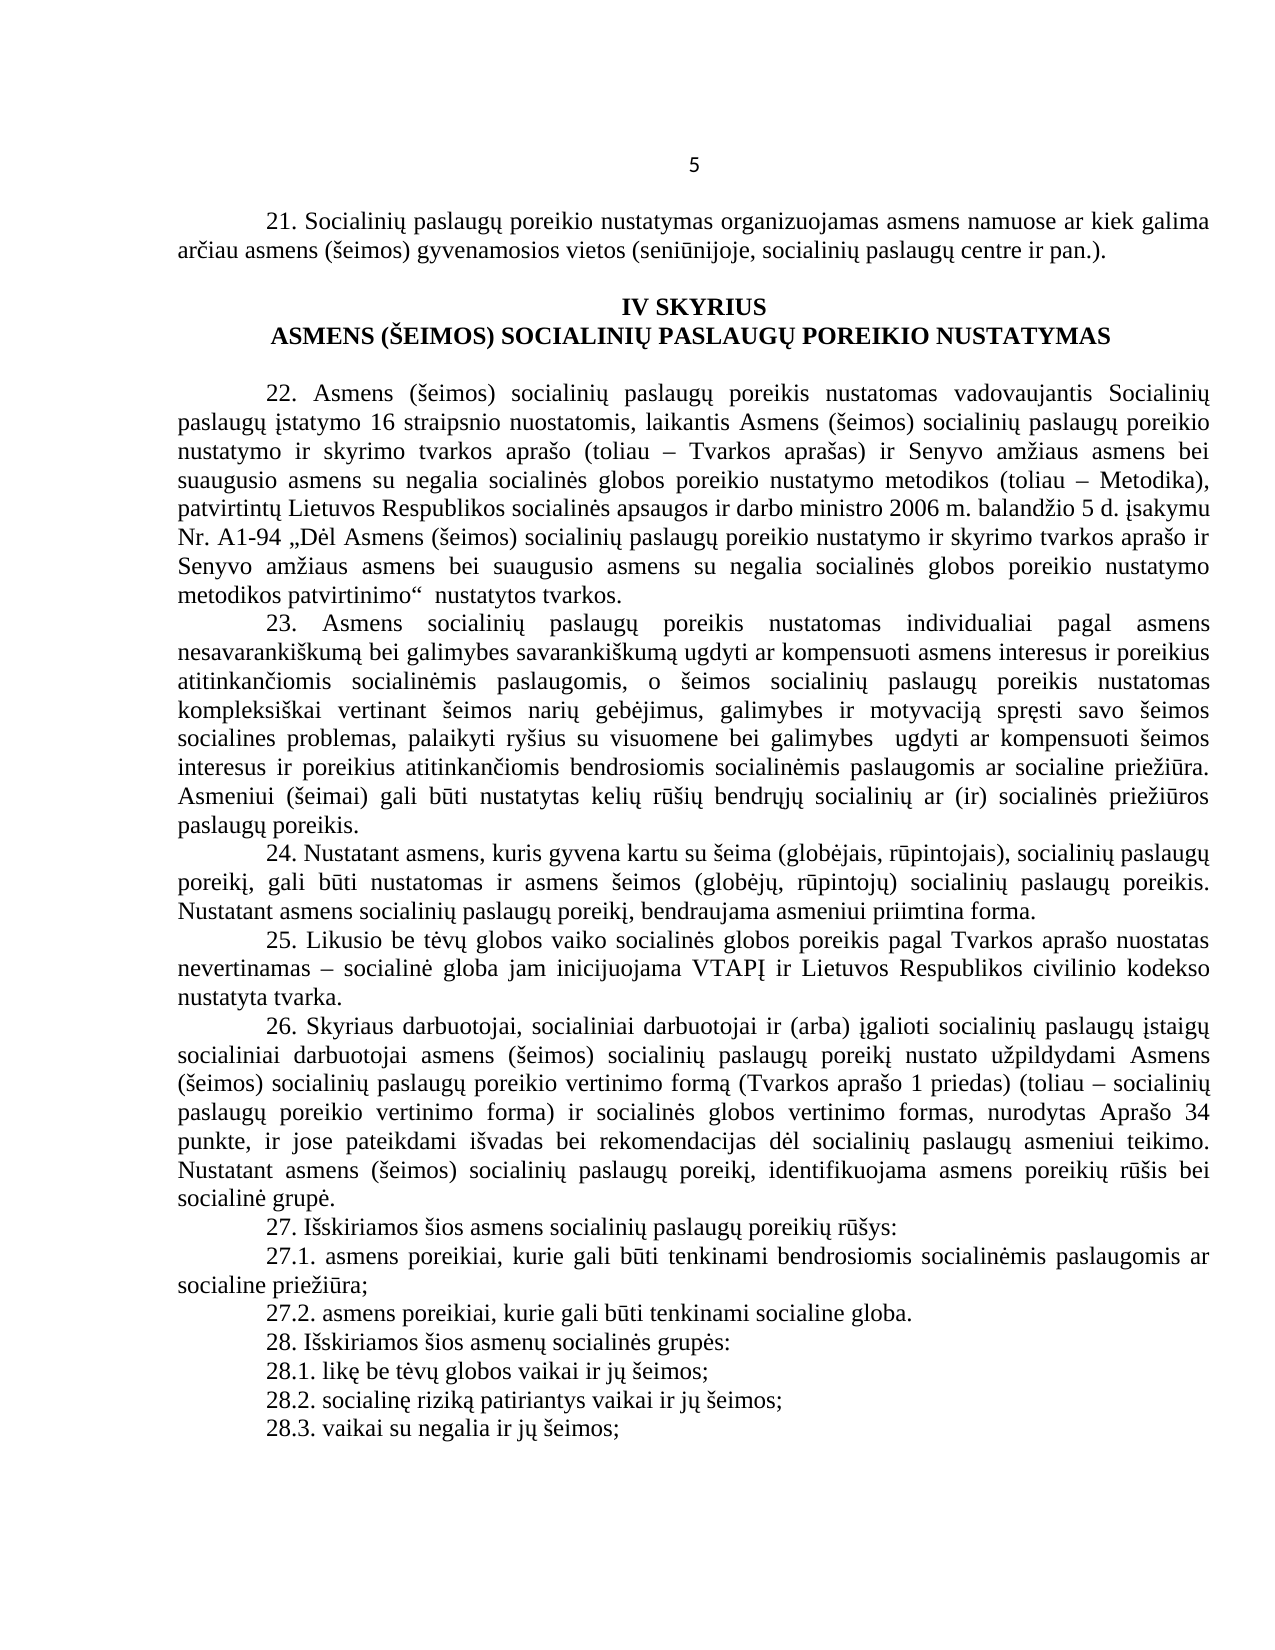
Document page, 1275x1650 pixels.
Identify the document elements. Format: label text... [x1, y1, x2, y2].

text IV SKYRIUS [177, 292, 1211, 321]
text 27. Išskiriamos šios asmens socialinių paslaugų poreikių rūšys: [177, 1212, 1211, 1241]
text 28.2. socialinę riziką patiriantys vaikai ir jų šeimos; [177, 1385, 1211, 1413]
text 28. Išskiriamos šios asmenų socialinės grupės: [177, 1327, 1211, 1356]
text 21. Socialinių paslaugų poreikio nustatymas organizuojamas asmens namuose ar kiek galima arčiau asmens (šeimos) gyvenamosios vietos (seniūnijoje, socialinių paslaugų centre ir pan.). [177, 206, 1211, 263]
text 27.2. asmens poreikiai, kurie gali būti tenkinami socialine globa. [177, 1298, 1211, 1327]
text 26. Skyriaus darbuotojai, socialiniai darbuotojai ir (arba) įgalioti socialinių paslaugų įstaigų socialiniai darbuotojai asmens (šeimos) socialinių paslaugų poreikį nustato užpildydami Asmens (šeimos) socialinių paslaugų poreikio vertinimo formą (Tvarkos aprašo 1 priedas) (toliau – socialinių paslaugų poreikio vertinimo forma) ir socialinės globos vertinimo formas, nurodytas Aprašo 34 punkte, ir jose pateikdami išvadas bei rekomendacijas dėl socialinių paslaugų asmeniui teikimo. Nustatant asmens (šeimos) socialinių paslaugų poreikį, identifikuojama asmens poreikių rūšis bei socialinė grupė. [177, 1011, 1211, 1212]
text 23. Asmens socialinių paslaugų poreikis nustatomas individualiai pagal asmens nesavarankiškumą bei galimybes savarankiškumą ugdyti ar kompensuoti asmens interesus ir poreikius atitinkančiomis socialinėmis paslaugomis, o šeimos socialinių paslaugų poreikis nustatomas kompleksiškai vertinant šeimos narių gebėjimus, galimybes ir motyvaciją spręsti savo šeimos socialines problemas, palaikyti ryšius su visuomene bei galimybes ugdyti ar kompensuoti šeimos interesus ir poreikius atitinkančiomis bendrosiomis socialinėmis paslaugomis ar socialine priežiūra. Asmeniui (šeimai) gali būti nustatytas kelių rūšių bendrųjų socialinių ar (ir) socialinės priežiūros paslaugų poreikis. [177, 608, 1211, 838]
text 28.3. vaikai su negalia ir jų šeimos; [177, 1413, 1211, 1442]
text 28.1. likę be tėvų globos vaikai ir jų šeimos; [177, 1356, 1211, 1385]
text 22. Asmens (šeimos) socialinių paslaugų poreikis nustatomas vadovaujantis Socialinių paslaugų įstatymo 16 straipsnio nuostatomis, laikantis Asmens (šeimos) socialinių paslaugų poreikio nustatymo ir skyrimo tvarkos aprašo (toliau – Tvarkos aprašas) ir Senyvo amžiaus asmens bei suaugusio asmens su negalia socialinės globos poreikio nustatymo metodikos (toliau – Metodika), patvirtintų Lietuvos Respublikos socialinės apsaugos ir darbo ministro 2006 m. balandžio 5 d. įsakymu Nr. A1-94 „Dėl Asmens (šeimos) socialinių paslaugų poreikio nustatymo ir skyrimo tvarkos aprašo ir Senyvo amžiaus asmens bei suaugusio asmens su negalia socialinės globos poreikio nustatymo metodikos patvirtinimo“ nustatytos tvarkos. [177, 378, 1211, 608]
text ASMENS (ŠEIMOS) SOCIALINIŲ PASLAUGŲ POREIKIO NUSTATYMAS [177, 321, 1211, 350]
text 27.1. asmens poreikiai, kurie gali būti tenkinami bendrosiomis socialinėmis paslaugomis ar socialine priežiūra; [177, 1241, 1211, 1298]
text 25. Likusio be tėvų globos vaiko socialinės globos poreikis pagal Tvarkos aprašo nuostatas nevertinamas – socialinė globa jam inicijuojama VTAPĮ ir Lietuvos Respublikos civilinio kodekso nustatyta tvarka. [177, 925, 1211, 1011]
text 24. Nustatant asmens, kuris gyvena kartu su šeima (globėjais, rūpintojais), socialinių paslaugų poreikį, gali būti nustatomas ir asmens šeimos (globėjų, rūpintojų) socialinių paslaugų poreikis. Nustatant asmens socialinių paslaugų poreikį, bendraujama asmeniui priimtina forma. [177, 838, 1211, 925]
